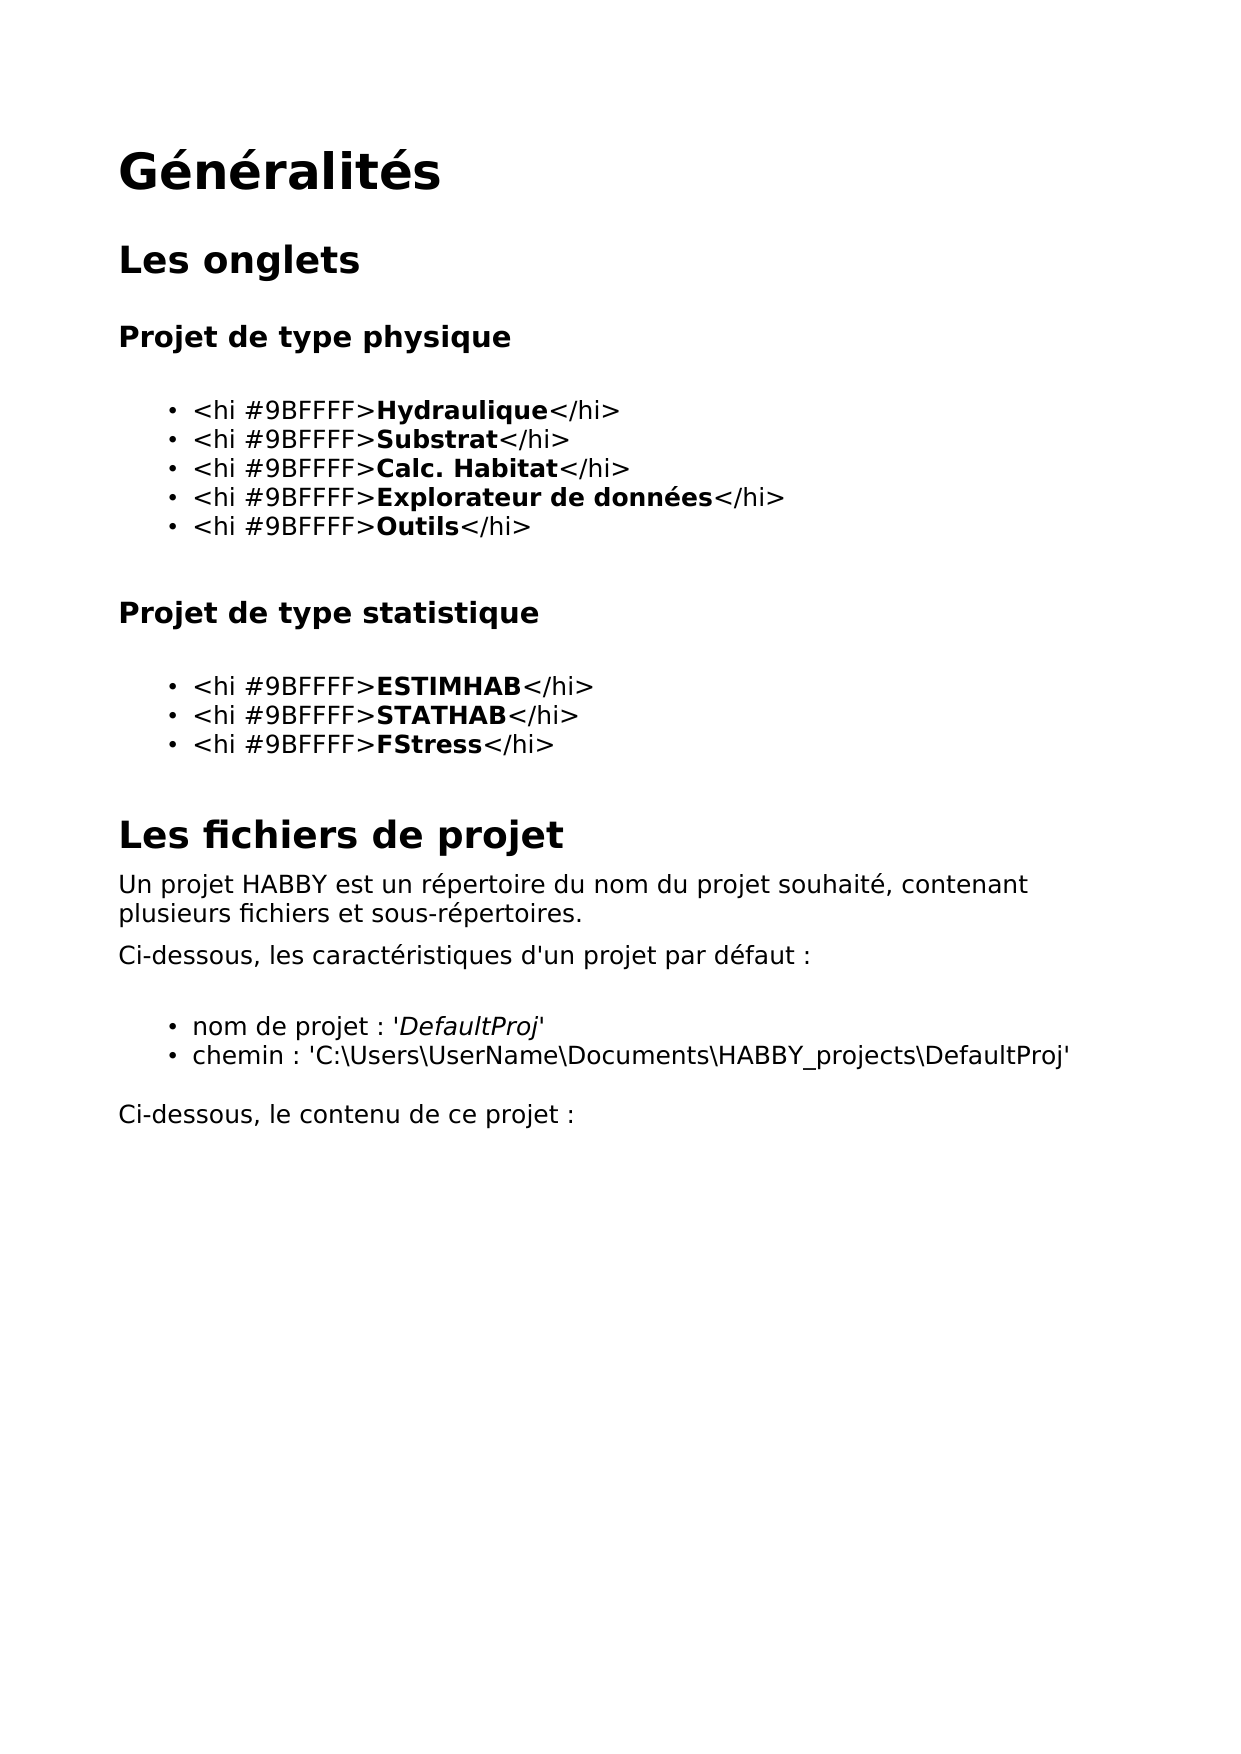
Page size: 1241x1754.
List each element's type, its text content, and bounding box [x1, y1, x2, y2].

subtitle Les onglets [118, 239, 1122, 282]
list <hi #9BFFFF>Substrat</hi> [177, 425, 1122, 454]
list chemin : 'C:\Users\UserName\Documents\HABBY_projects\DefaultProj' [177, 1041, 1122, 1071]
text Ci-dessous, le contenu de ce projet : [118, 1100, 1122, 1129]
list <hi #9BFFFF>Calc. Habitat</hi> [177, 454, 1122, 483]
subtitle Les fichiers de projet [118, 814, 1122, 858]
subtitle Projet de type physique [118, 320, 1122, 354]
list <hi #9BFFFF>Outils</hi> [177, 513, 1122, 542]
list <hi #9BFFFF>STATHAB</hi> [177, 701, 1122, 731]
list nom de projet : 'DefaultProj' [177, 1012, 1122, 1041]
subtitle Projet de type statistique [118, 596, 1122, 630]
list <hi #9BFFFF>Hydraulique</hi> [177, 396, 1122, 425]
list <hi #9BFFFF>ESTIMHAB</hi> [177, 672, 1122, 701]
list <hi #9BFFFF>FStress</hi> [177, 731, 1122, 760]
text Un projet HABBY est un répertoire du nom du projet souhaité, contenant plusieurs fichiers et sous-répertoires. [118, 870, 1122, 929]
text Ci-dessous, les caractéristiques d'un projet par défaut : [118, 941, 1122, 970]
list <hi #9BFFFF>Explorateur de données</hi> [177, 483, 1122, 513]
subtitle Généralités [118, 143, 1122, 201]
